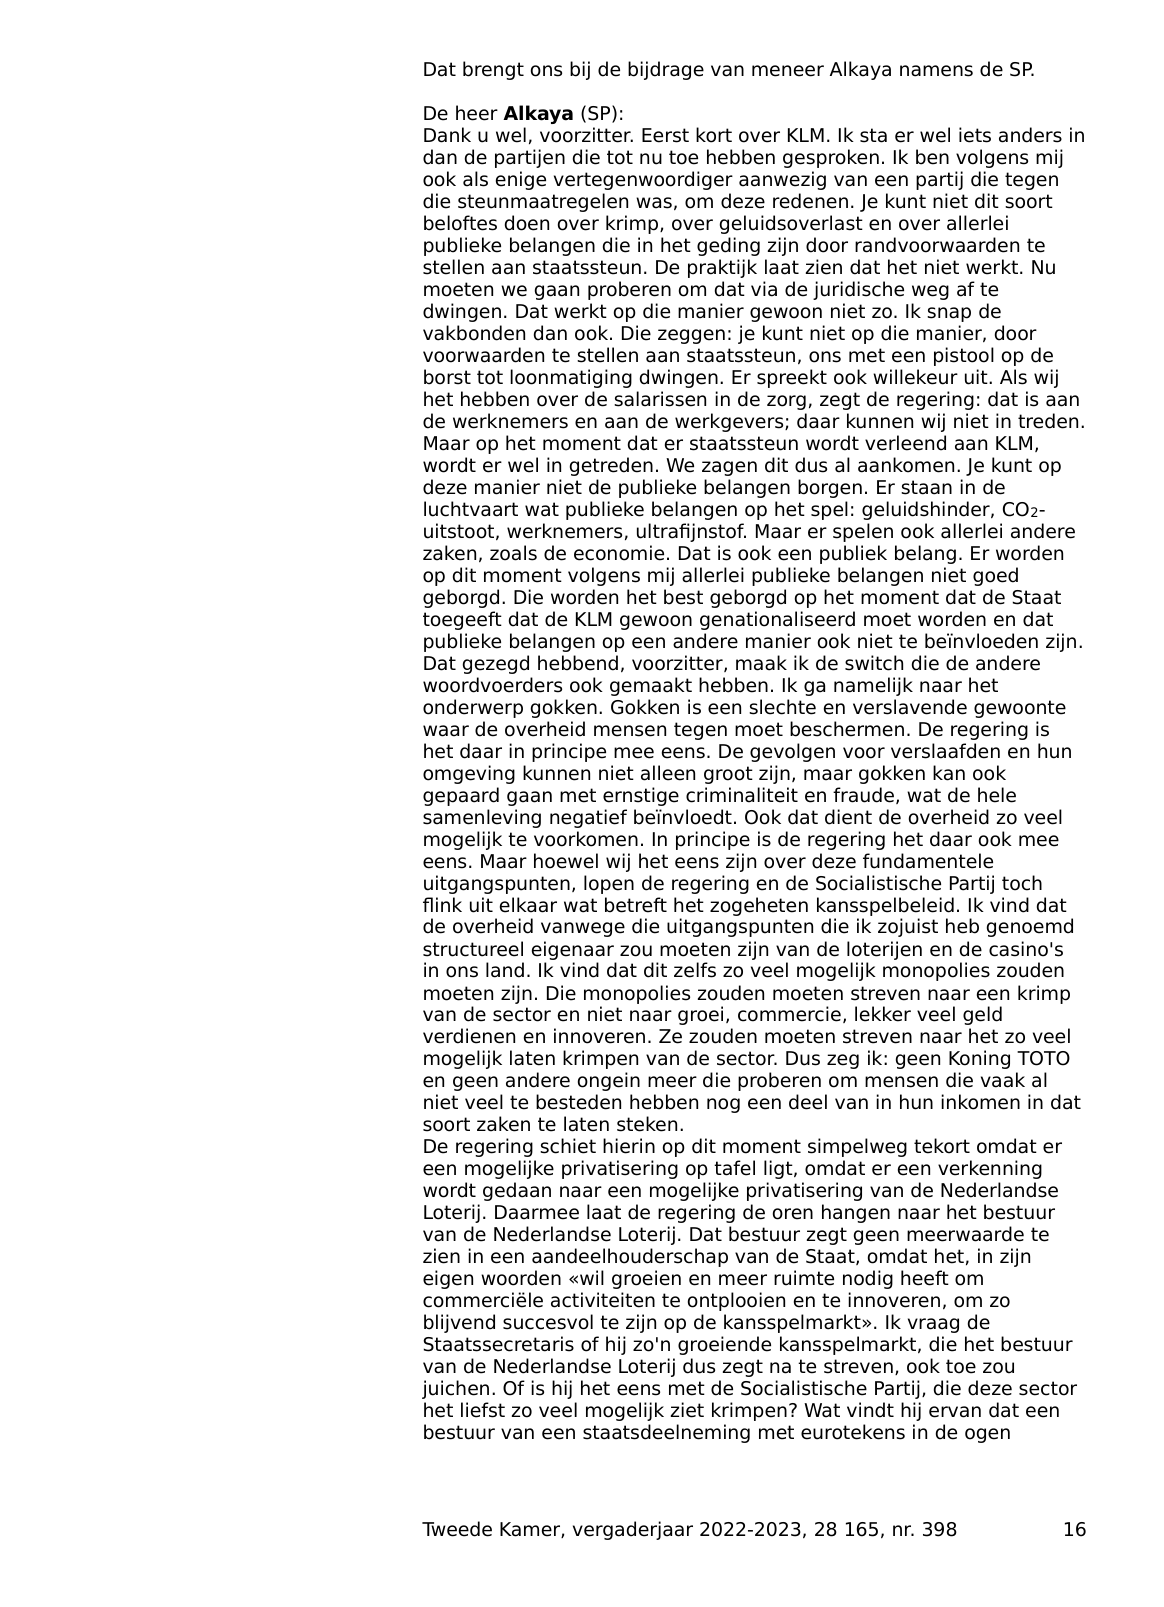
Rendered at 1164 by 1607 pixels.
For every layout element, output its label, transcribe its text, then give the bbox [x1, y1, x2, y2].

text Dank u wel, voorzitter. Eerst kort over KLM. Ik sta er wel iets anders in dan de partijen die tot nu toe hebben gesproken. Ik ben volgens mij ook als enige vertegenwoordiger aanwezig van een partij die tegen die steunmaatregelen was, om deze redenen. Je kunt niet dit soort beloftes doen over krimp, over geluidsoverlast en over allerlei publieke belangen die in het geding zijn door randvoorwaarden te stellen aan staatssteun. De praktijk laat zien dat het niet werkt. Nu moeten we gaan proberen om dat via de juridische weg af te dwingen. Dat werkt op die manier gewoon niet zo. Ik snap de vakbonden dan ook. Die zeggen: je kunt niet op die manier, door voorwaarden te stellen aan staatssteun, ons met een pistool op de borst tot loonmatiging dwingen. Er spreekt ook willekeur uit. Als wij het hebben over de salarissen in de zorg, zegt de regering: dat is aan de werknemers en aan de werkgevers; daar kunnen wij niet in treden. Maar op het moment dat er staatssteun wordt verleend aan KLM, wordt er wel in getreden. We zagen dit dus al aankomen. Je kunt op deze manier niet de publieke belangen borgen. Er staan in de luchtvaart wat publieke belangen op het spel: geluidshinder, CO2-uitstoot, werknemers, ultrafijnstof. Maar er spelen ook allerlei andere zaken, zoals de economie. Dat is ook een publiek belang. Er worden op dit moment volgens mij allerlei publieke belangen niet goed geborgd. Die worden het best geborgd op het moment dat de Staat toegeeft dat de KLM gewoon genationaliseerd moet worden en dat publieke belangen op een andere manier ook niet te beïnvloeden zijn. [422, 125, 1087, 653]
text De regering schiet hierin op dit moment simpelweg tekort omdat er een mogelijke privatisering op tafel ligt, omdat er een verkenning wordt gedaan naar een mogelijke privatisering van de Nederlandse Loterij. Daarmee laat de regering de oren hangen naar het bestuur van de Nederlandse Loterij. Dat bestuur zegt geen meerwaarde te zien in een aandeelhouderschap van de Staat, omdat het, in zijn eigen woorden «wil groeien en meer ruimte nodig heeft om commerciële activiteiten te ontplooien en te innoveren, om zo blijvend succesvol te zijn op de kansspelmarkt». Ik vraag de Staatssecretaris of hij zo'n groeiende kansspelmarkt, die het bestuur van de Nederlandse Loterij dus zegt na te streven, ook toe zou juichen. Of is hij het eens met de Socialistische Partij, die deze sector het liefst zo veel mogelijk ziet krimpen? Wat vindt hij ervan dat een bestuur van een staatsdeelneming met eurotekens in de ogen [422, 1136, 1087, 1444]
text Dat brengt ons bij de bijdrage van meneer Alkaya namens de SP. [422, 59, 1087, 81]
text Dat gezegd hebbend, voorzitter, maak ik de switch die de andere woordvoerders ook gemaakt hebben. Ik ga namelijk naar het onderwerp gokken. Gokken is een slechte en verslavende gewoonte waar de overheid mensen tegen moet beschermen. De regering is het daar in principe mee eens. De gevolgen voor verslaafden en hun omgeving kunnen niet alleen groot zijn, maar gokken kan ook gepaard gaan met ernstige criminaliteit en fraude, wat de hele samenleving negatief beïnvloedt. Ook dat dient de overheid zo veel mogelijk te voorkomen. In principe is de regering het daar ook mee eens. Maar hoewel wij het eens zijn over deze fundamentele uitgangspunten, lopen de regering en de Socialistische Partij toch flink uit elkaar wat betreft het zogeheten kansspelbeleid. Ik vind dat de overheid vanwege die uitgangspunten die ik zojuist heb genoemd structureel eigenaar zou moeten zijn van de loterijen en de casino's in ons land. Ik vind dat dit zelfs zo veel mogelijk monopolies zouden moeten zijn. Die monopolies zouden moeten streven naar een krimp van de sector en niet naar groei, commercie, lekker veel geld verdienen en innoveren. Ze zouden moeten streven naar het zo veel mogelijk laten krimpen van de sector. Dus zeg ik: geen Koning TOTO en geen andere ongein meer die proberen om mensen die vaak al niet veel te besteden hebben nog een deel van in hun inkomen in dat soort zaken te laten steken. [422, 653, 1087, 1136]
text De heer Alkaya (SP): [422, 103, 1087, 125]
